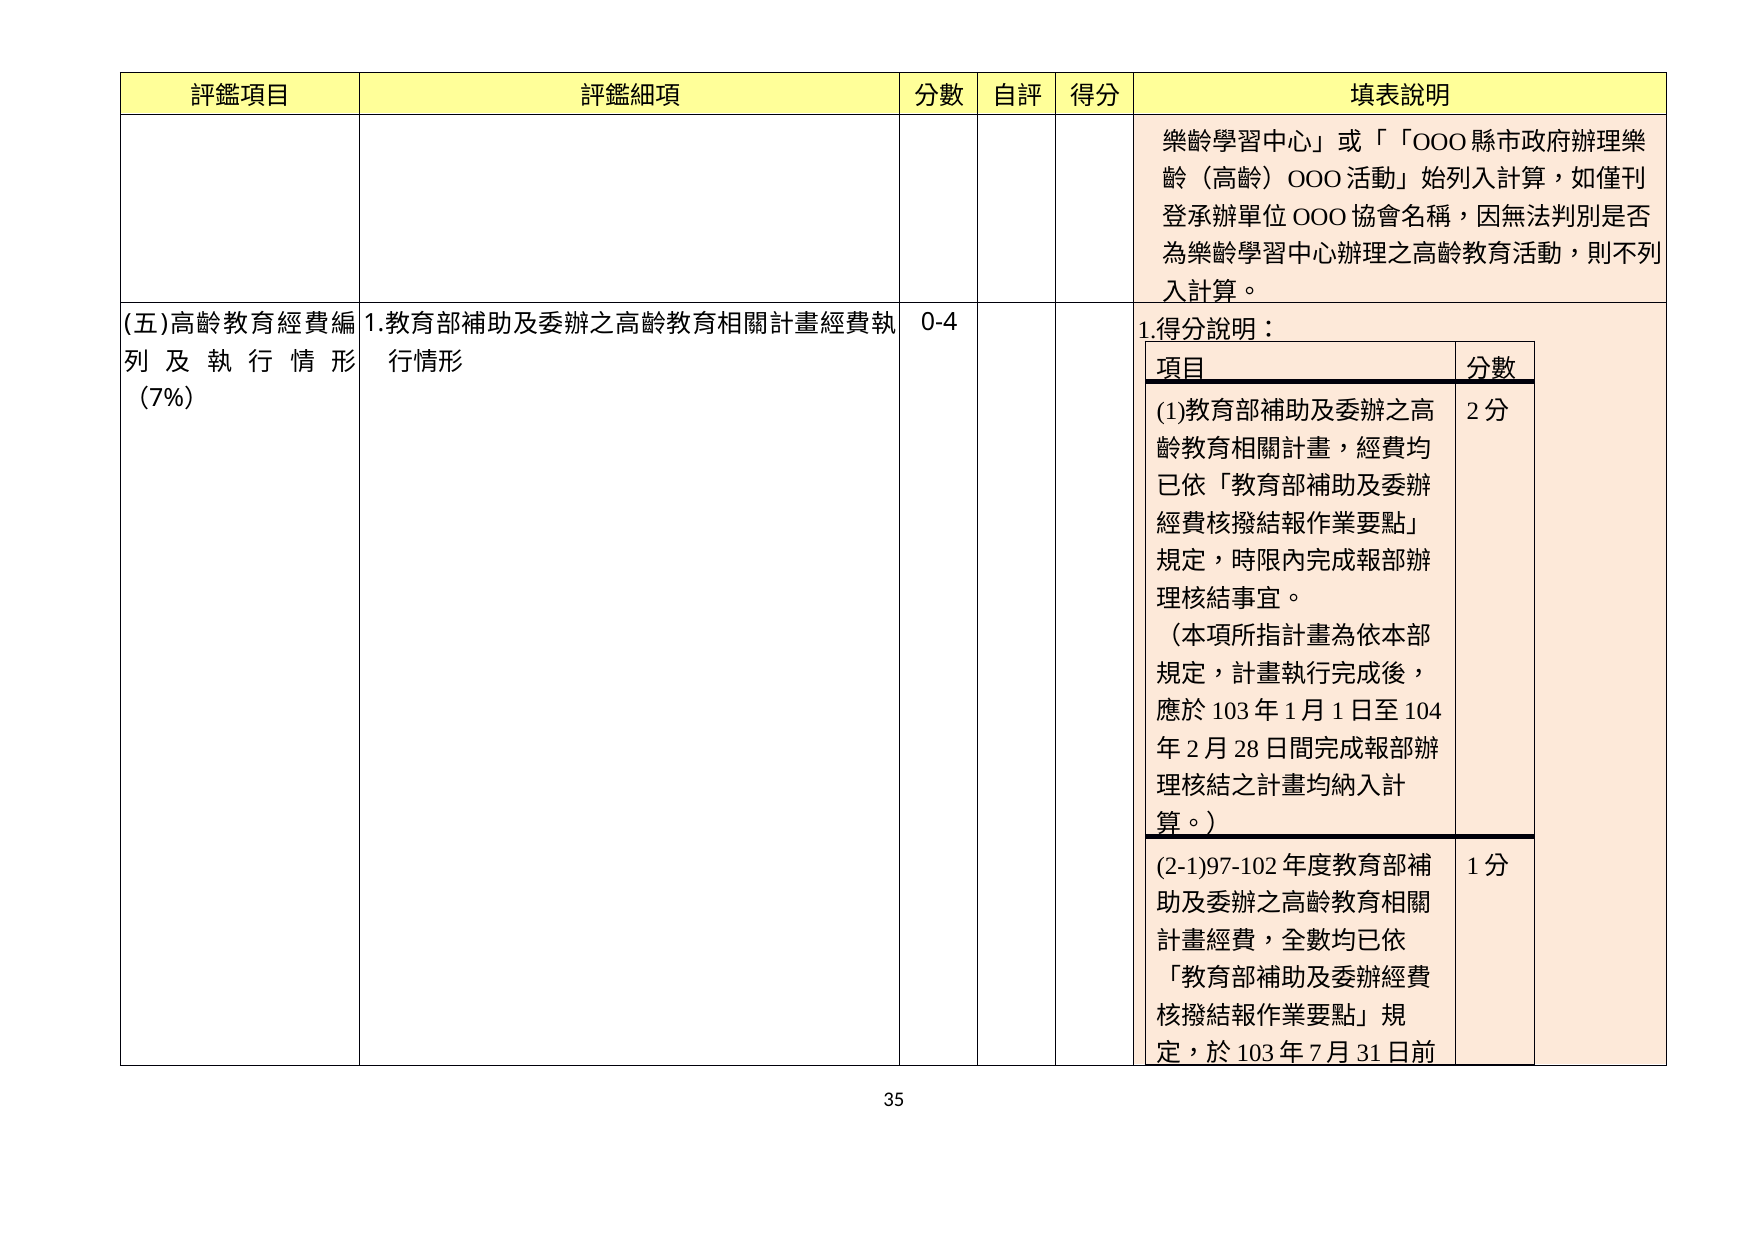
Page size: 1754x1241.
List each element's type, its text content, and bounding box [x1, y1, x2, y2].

table_cell [1056, 303, 1133, 1064]
table_header 填表說明 [1134, 73, 1666, 113]
table_cell 1.教育部補助及委辦之高齡教育相關計畫經費執行情形 [360, 303, 899, 1064]
table_cell 1分 [1456, 839, 1534, 1063]
table_cell [1056, 115, 1133, 302]
table_header 分數 [900, 73, 977, 113]
table_cell (1)教育部補助及委辦之高齡教育相關計畫，經費均已依「教育部補助及委辦經費核撥結報作業要點」規定，時限內完成報部辦理核結事宜。 （本項所指計畫為依本部規定，計畫執行完成後，應於103年1月1日至104年2月28日間完成報部辦理核結之計畫均納入計算。） [1146, 384, 1455, 834]
table_cell 2分 [1456, 384, 1534, 834]
table_header 評鑑項目 [121, 73, 359, 113]
table_cell [121, 115, 359, 302]
table_cell (2-1)97-102年度教育部補助及委辦之高齡教育相關計畫經費，全數均已依「教育部補助及委辦經費核撥結報作業要點」規定，於103年7月31日前 [1146, 839, 1455, 1063]
table_header 評鑑細項 [360, 73, 899, 113]
table_cell [360, 115, 899, 302]
table_cell 0-4 [900, 303, 977, 1064]
table_header 分數 [1456, 342, 1534, 379]
table_cell 樂齡學習中心」或「「OOO縣市政府辦理樂齡（高齡）OOO活動」始列入計算，如僅刊登承辦單位OOO協會名稱，因無法判別是否為樂齡學習中心辦理之高齡教育活動，則不列入計算。 [1134, 115, 1666, 302]
table_cell [978, 303, 1055, 1064]
table_cell 1.得分說明： [1134, 303, 1666, 1064]
table_cell [900, 115, 977, 302]
table_header 自評 [978, 73, 1055, 113]
table_cell (五)高齡教育經費編列及執行情形（7%） [121, 303, 359, 1064]
table_header 項目 [1146, 342, 1455, 379]
table_header 得分 [1056, 73, 1133, 113]
table_cell [978, 115, 1055, 302]
